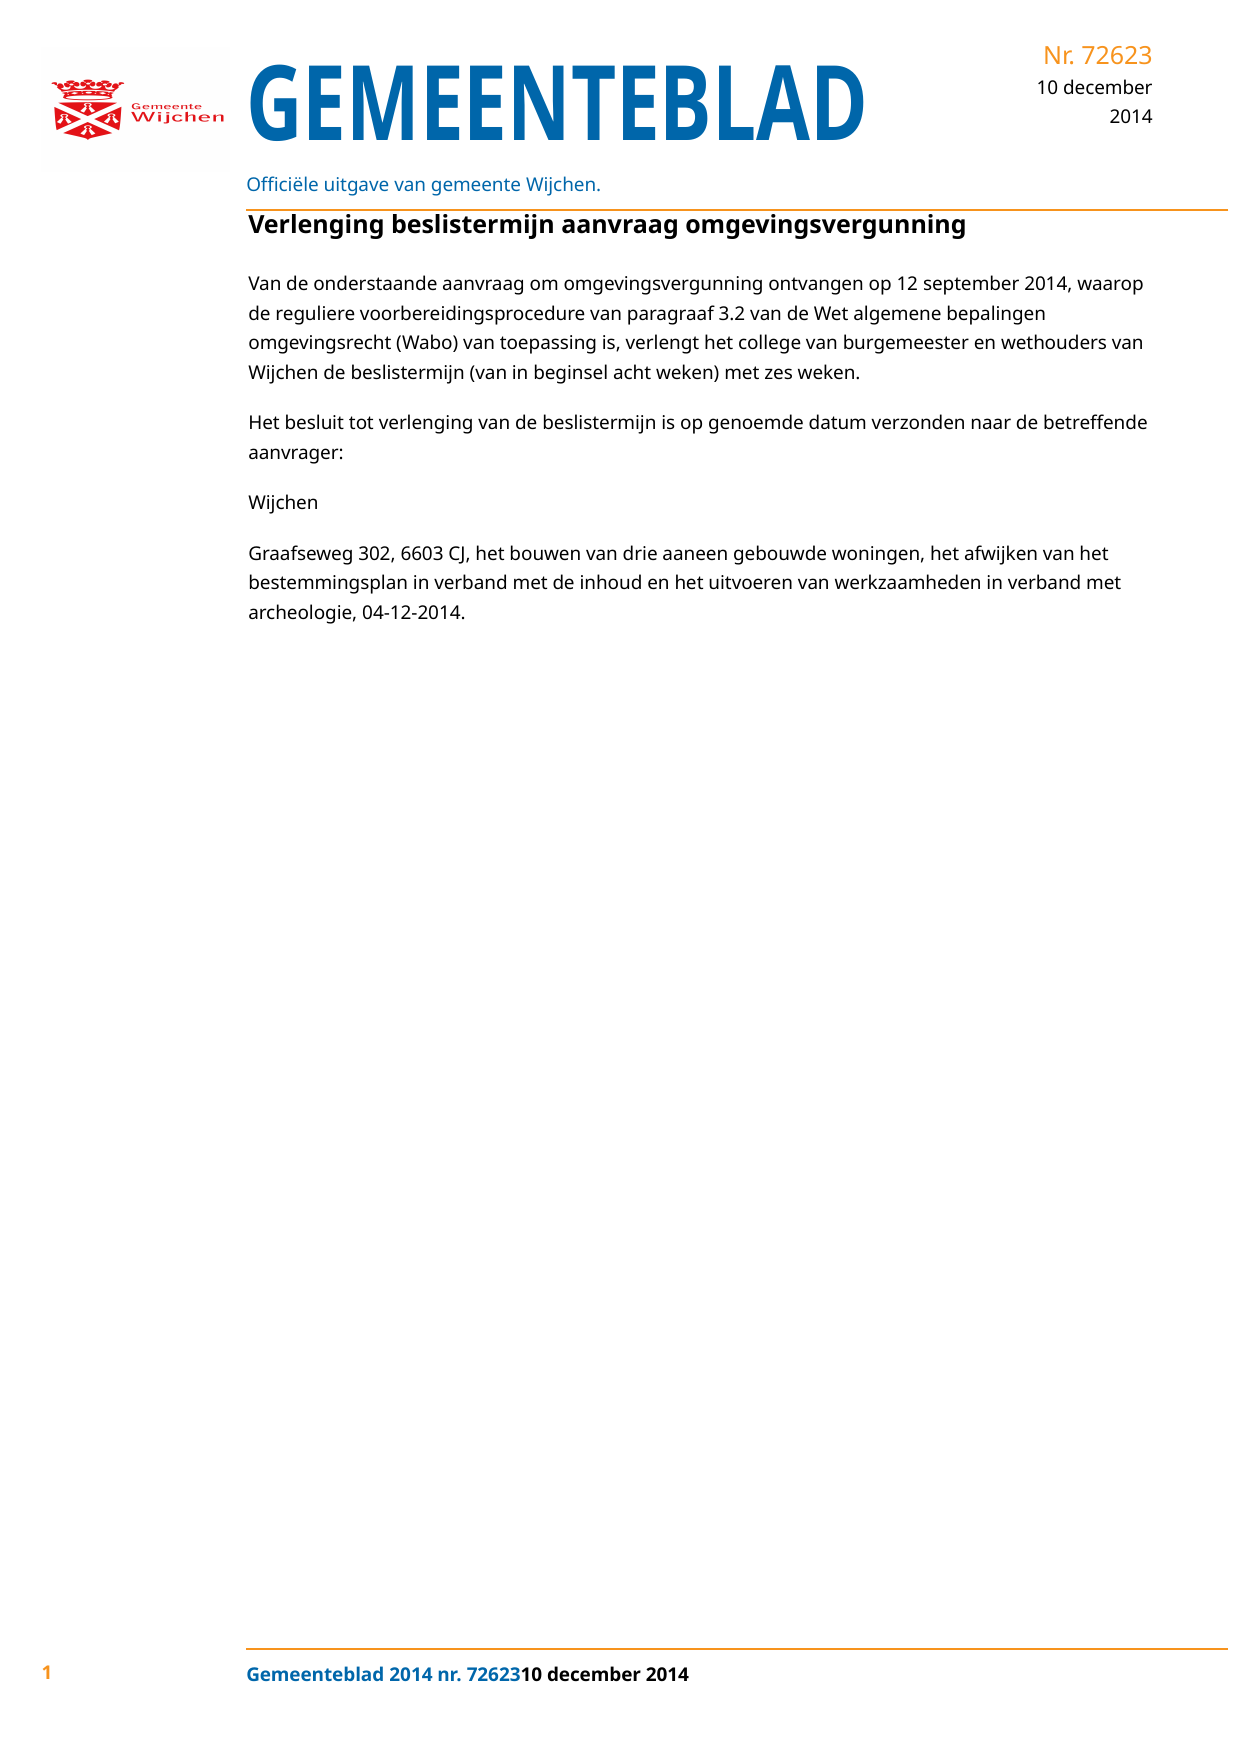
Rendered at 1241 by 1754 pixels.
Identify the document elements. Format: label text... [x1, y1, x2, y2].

picture [41, 47, 231, 172]
text Verlenging beslistermijn aanvraag omgevingsvergunning [248, 211, 1152, 241]
text Het besluit tot verlenging van de beslistermijn is op genoemde datum verzonden naar de betreffende aanvrager: [248, 409, 1152, 465]
text Wijchen [248, 489, 1152, 515]
text Van de onderstaande aanvraag om omgevingsvergunning ontvangen op 12 september 2014, waarop de reguliere voorbereidingsprocedure van paragraaf 3.2 van de Wet algemene bepalingen omgevingsrecht (Wabo) van toepassing is, verlengt het college van burgemeester en wethouders van Wijchen de beslistermijn (van in beginsel acht weken) met zes weken. [248, 270, 1152, 385]
text Graafseweg 302, 6603 CJ, het bouwen van drie aaneen gebouwde woningen, het afwijken van het bestemmingsplan in verband met de inhoud en het uitvoeren van werkzaamheden in verband met archeologie, 04-12-2014. [248, 540, 1152, 625]
